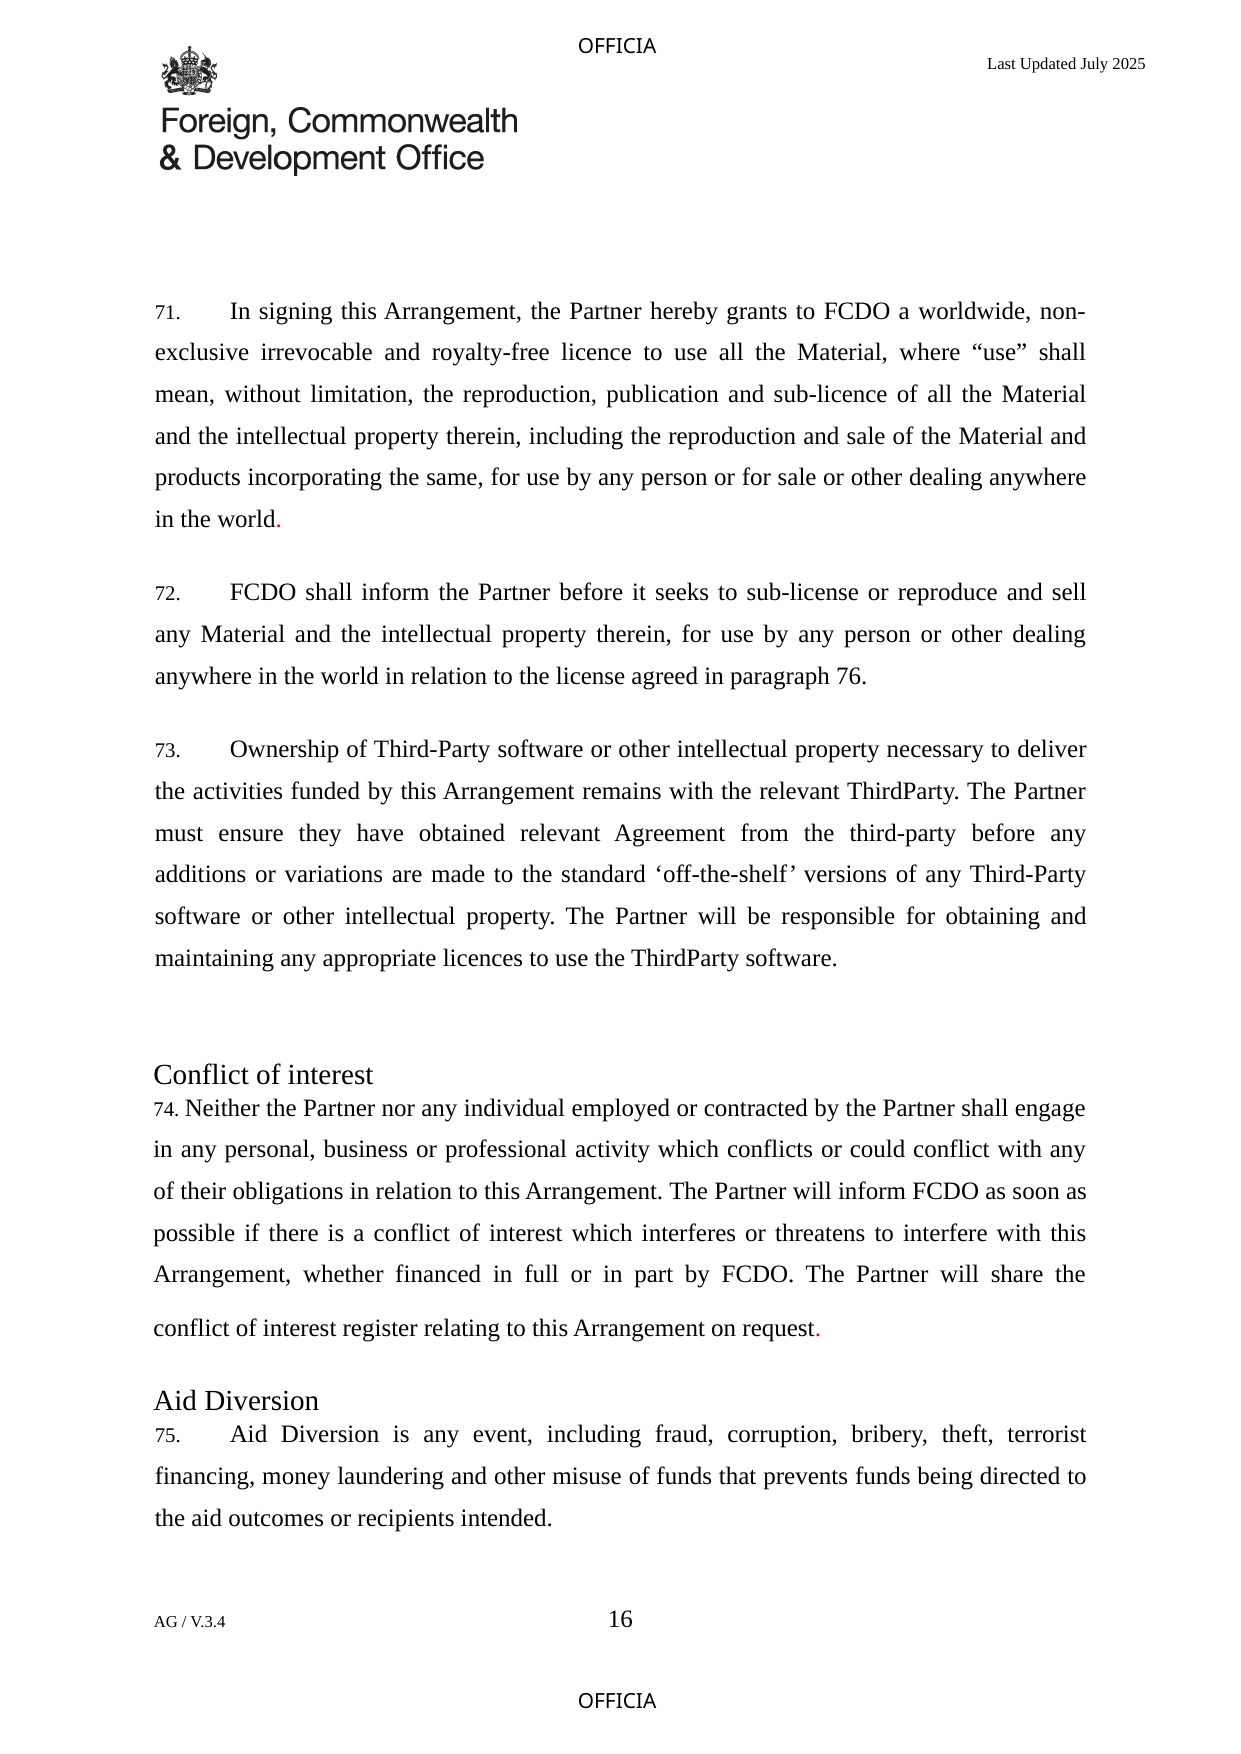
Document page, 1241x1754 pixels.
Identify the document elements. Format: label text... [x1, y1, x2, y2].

list Ownership of Third-Party software or other intellectual property necessary to deliver the activities funded by this Arrangement remains with the relevant ThirdParty. The Partner must ensure they have obtained relevant Agreement from the third-party before any additions or variations are made to the standard ‘off-the-shelf’ versions of any Third-Party software or other intellectual property. The Partner will be responsible for obtaining and maintaining any appropriate licences to use the ThirdParty software. [154, 734, 1087, 971]
subtitle Conflict of interest [153, 1057, 1087, 1090]
list Aid Diversion is any event, including fraud, corruption, bribery, theft, terrorist financing, money laundering and other misuse of funds that prevents funds being directed to the aid outcomes or recipients intended. [154, 1419, 1087, 1531]
list In signing this Arrangement, the Partner hereby grants to FCDO a worldwide, non-exclusive irrevocable and royalty-free licence to use all the Material, where “use” shall mean, without limitation, the reproduction, publication and sub-licence of all the Material and the intellectual property therein, including the reproduction and sale of the Material and products incorporating the same, for use by any person or for sale or other dealing anywhere in the world. [154, 296, 1087, 533]
text 74. Neither the Partner nor any individual employed or contracted by the Partner shall engage in any personal, business or professional activity which conflicts or could conflict with any of their obligations in relation to this Arrangement. The Partner will inform FCDO as soon as possible if there is a conflict of interest which interferes or threatens to interfere with this Arrangement, whether financed in full or in part by FCDO. The Partner will share the conflict of interest register relating to this Arrangement on request. [153, 1093, 1087, 1344]
subtitle Aid Diversion [153, 1383, 1087, 1417]
list FCDO shall inform the Partner before it seeks to sub-license or reproduce and sell any Material and the intellectual property therein, for use by any person or other dealing anywhere in the world in relation to the license agreed in paragraph 76. [154, 577, 1087, 689]
